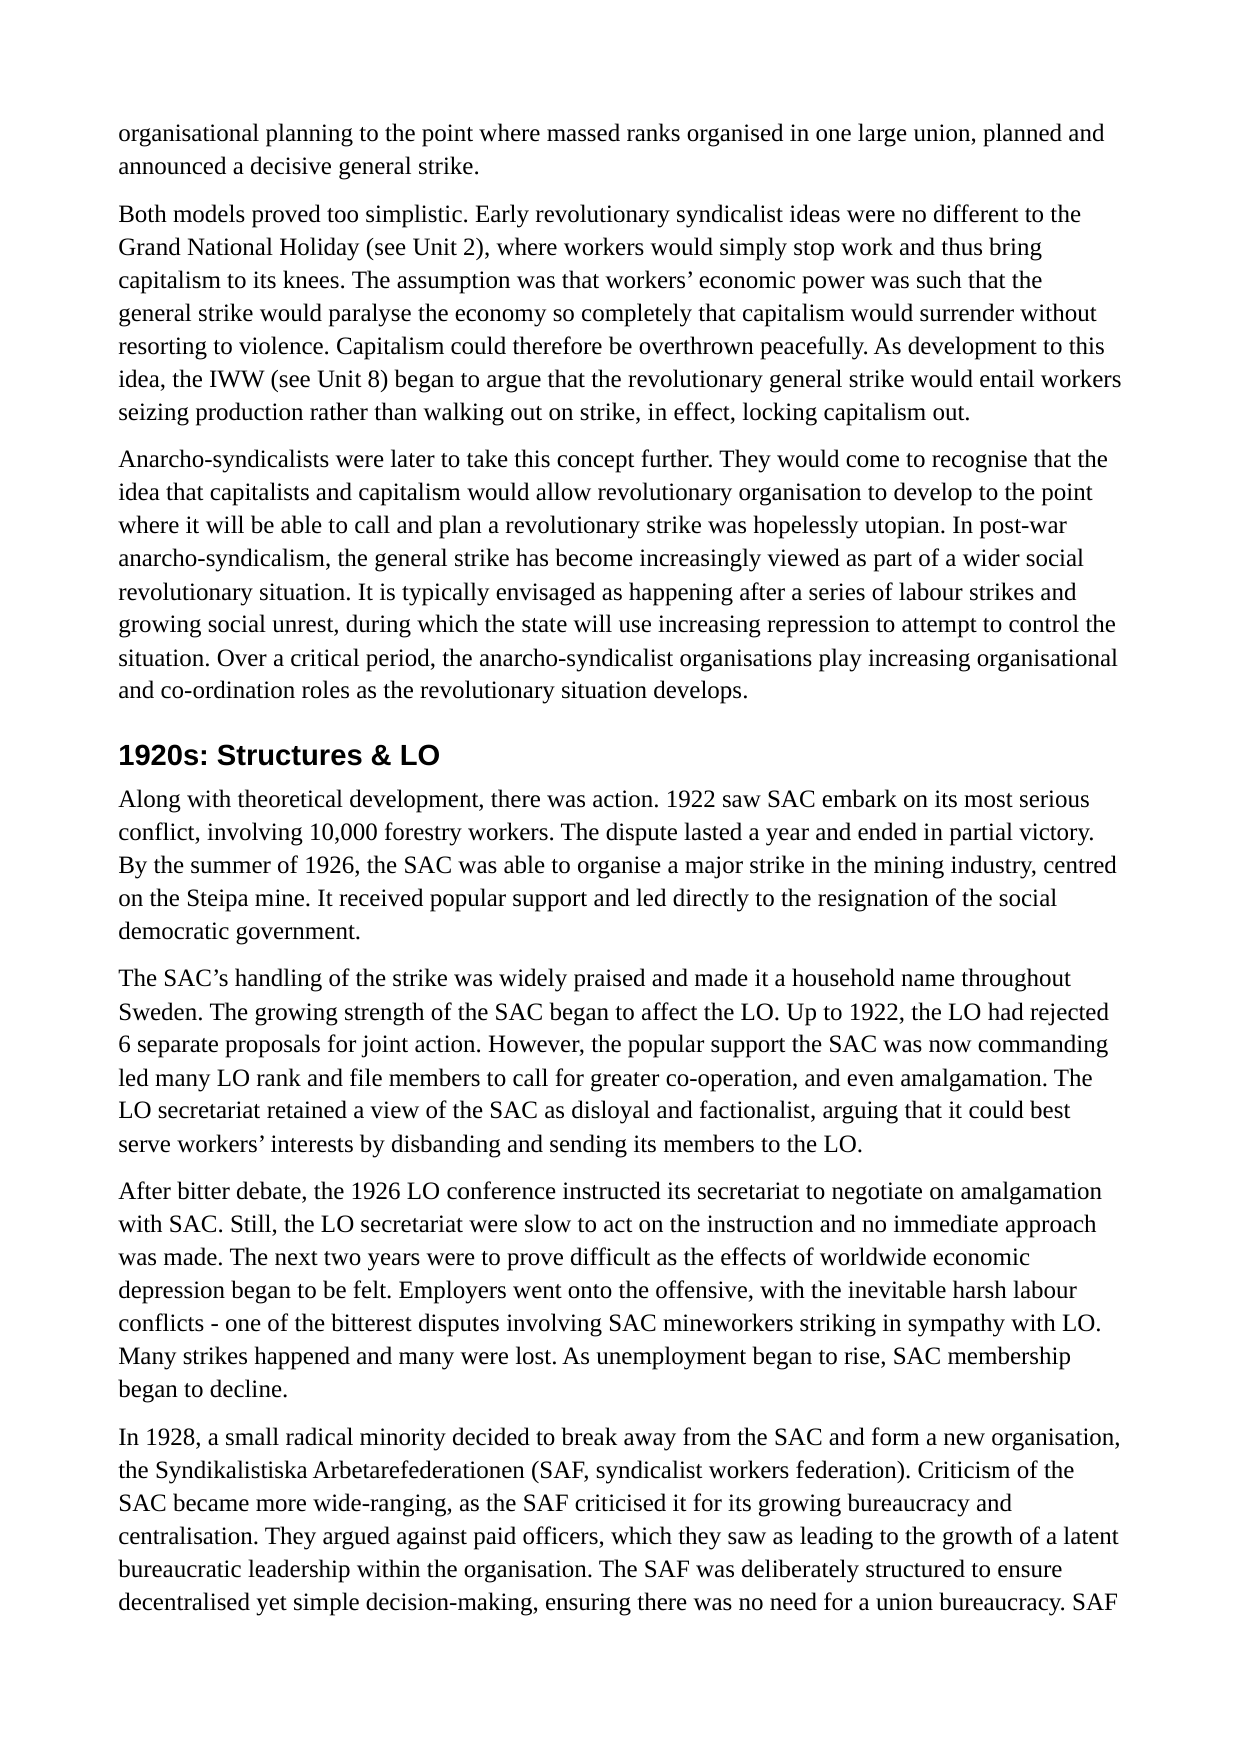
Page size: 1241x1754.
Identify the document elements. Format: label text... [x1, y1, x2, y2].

text Along with theoretical development, there was action. 1922 saw SAC embark on its most serious conflict, involving 10,000 forestry workers. The dispute lasted a year and ended in partial victory. By the summer of 1926, the SAC was able to organise a major strike in the mining industry, centred on the Steipa mine. It received popular support and led directly to the resignation of the social democratic government. [118, 784, 1122, 945]
subtitle 1920s: Structures & LO [118, 738, 1122, 771]
text The SAC’s handling of the strike was widely praised and made it a household name throughout Sweden. The growing strength of the SAC began to affect the LO. Up to 1922, the LO had rejected 6 separate proposals for joint action. However, the popular support the SAC was now commanding led many LO rank and file members to call for greater co-operation, and even amalgamation. The LO secretariat retained a view of the SAC as disloyal and factionalist, arguing that it could best serve workers’ interests by disbanding and sending its members to the LO. [118, 963, 1122, 1157]
text In 1928, a small radical minority decided to break away from the SAC and form a new organisation, the Syndikalistiska Arbetarefederationen (SAF, syndicalist workers federation). Criticism of the SAC became more wide-ranging, as the SAF criticised it for its growing bureaucracy and centralisation. They argued against paid officers, which they saw as leading to the growth of a latent bureaucratic leadership within the organisation. The SAF was deliberately structured to ensure decentralised yet simple decision-making, ensuring there was no need for a union bureaucracy. SAF [118, 1422, 1122, 1616]
text After bitter debate, the 1926 LO conference instructed its secretariat to negotiate on amalgamation with SAC. Still, the LO secretariat were slow to act on the instruction and no immediate approach was made. The next two years were to prove difficult as the effects of worldwide economic depression began to be felt. Employers went onto the offensive, with the inevitable harsh labour conflicts - one of the bitterest disputes involving SAC mineworkers striking in sympathy with LO. Many strikes happened and many were lost. As unemployment began to rise, SAC membership began to decline. [118, 1176, 1122, 1403]
text Anarcho-syndicalists were later to take this concept further. They would come to recognise that the idea that capitalists and capitalism would allow revolutionary organisation to develop to the point where it will be able to call and plan a revolutionary strike was hopelessly utopian. In post-war anarcho-syndicalism, the general strike has become increasingly viewed as part of a wider social revolutionary situation. It is typically envisaged as happening after a series of labour strikes and growing social unrest, during which the state will use increasing repression to attempt to control the situation. Over a critical period, the anarcho-syndicalist organisations play increasing organisational and co-ordination roles as the revolutionary situation develops. [118, 444, 1122, 704]
text organisational planning to the point where massed ranks organised in one large union, planned and announced a decisive general strike. [118, 118, 1122, 180]
text Both models proved too simplistic. Early revolutionary syndicalist ideas were no different to the Grand National Holiday (see Unit 2), where workers would simply stop work and thus bring capitalism to its knees. The assumption was that workers’ economic power was such that the general strike would paralyse the economy so completely that capitalism would surrender without resorting to violence. Capitalism could therefore be overthrown peacefully. As development to this idea, the IWW (see Unit 8) began to argue that the revolutionary general strike would entail workers seizing production rather than walking out on strike, in effect, locking capitalism out. [118, 199, 1122, 426]
